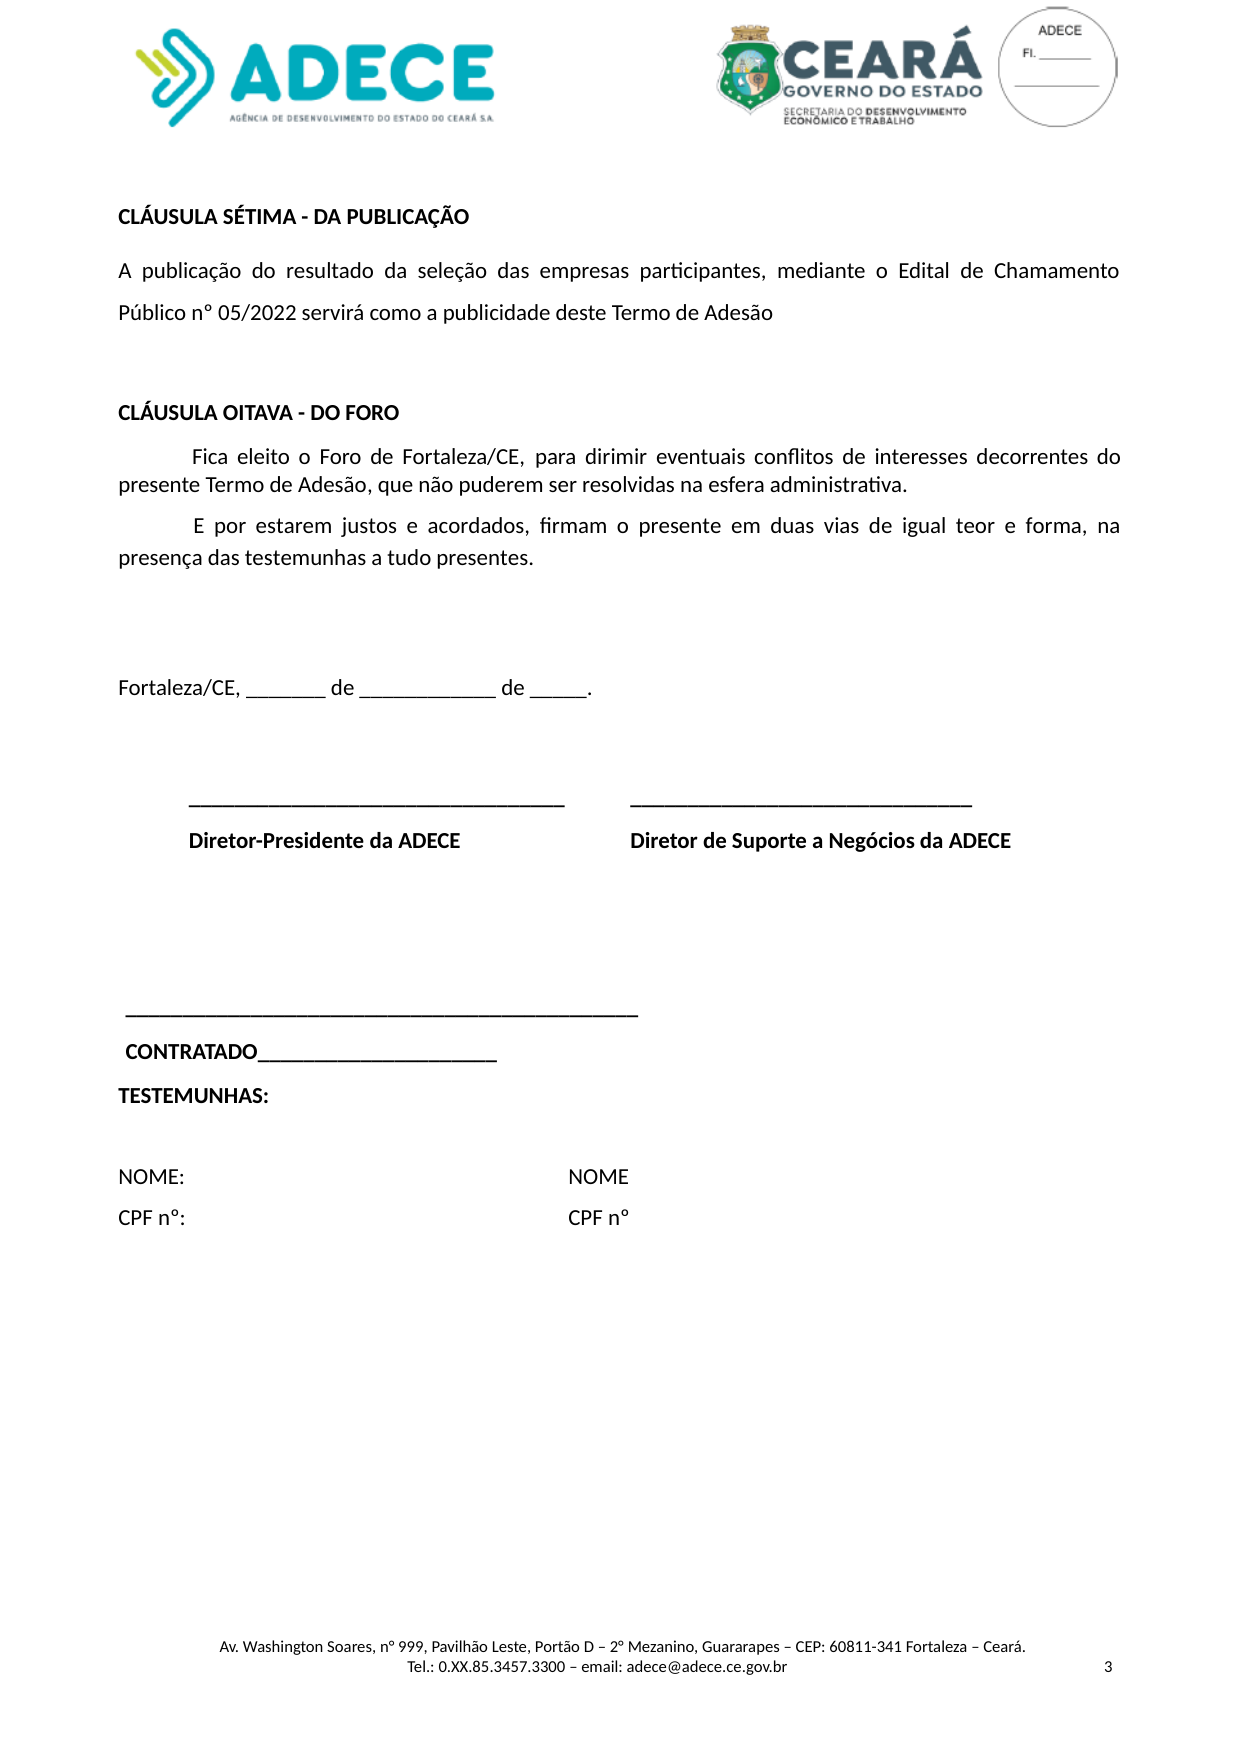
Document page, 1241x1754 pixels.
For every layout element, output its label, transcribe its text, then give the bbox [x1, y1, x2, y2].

text CPF nº: CPF nº [118, 1203, 1122, 1231]
text Fica eleito o Foro de Fortaleza/CE, para dirimir eventuais conflitos de interesses decorrentes do presente Termo de Adesão, que não puderem ser resolvidas na esfera administrativa. [118, 442, 1122, 498]
text A publicação do resultado da seleção das empresas participantes, mediante o Edital de Chamamento Público nº 05/2022 servirá como a publicidade deste Termo de Adesão [118, 257, 1122, 327]
subtitle CLÁUSULA OITAVA - DO FORO [118, 398, 1122, 426]
table_header [988, 993, 1004, 1037]
table_header ______________________________ [619, 782, 1063, 826]
table_cell [988, 1037, 1004, 1081]
table_cell CONTRATADO_____________________ [118, 1037, 987, 1081]
text E por estarem justos e acordados, firmam o presente em duas vias de igual teor e forma, na presença das testemunhas a tudo presentes. [118, 511, 1122, 571]
text Fortaleza/CE, _______ de ____________ de _____. [118, 673, 1122, 701]
table_header _________________________________ [178, 782, 619, 826]
text NOME: NOME [118, 1162, 1122, 1190]
table_cell Diretor-Presidente da ADECE [178, 826, 619, 871]
table_header _____________________________________________ [118, 993, 987, 1037]
text CLÁUSULA SÉTIMA - DA PUBLICAÇÃO [118, 202, 1122, 230]
picture [122, 0, 1127, 153]
text TESTEMUNHAS: [118, 1081, 1122, 1109]
table_cell Diretor de Suporte a Negócios da ADECE [619, 826, 1063, 871]
